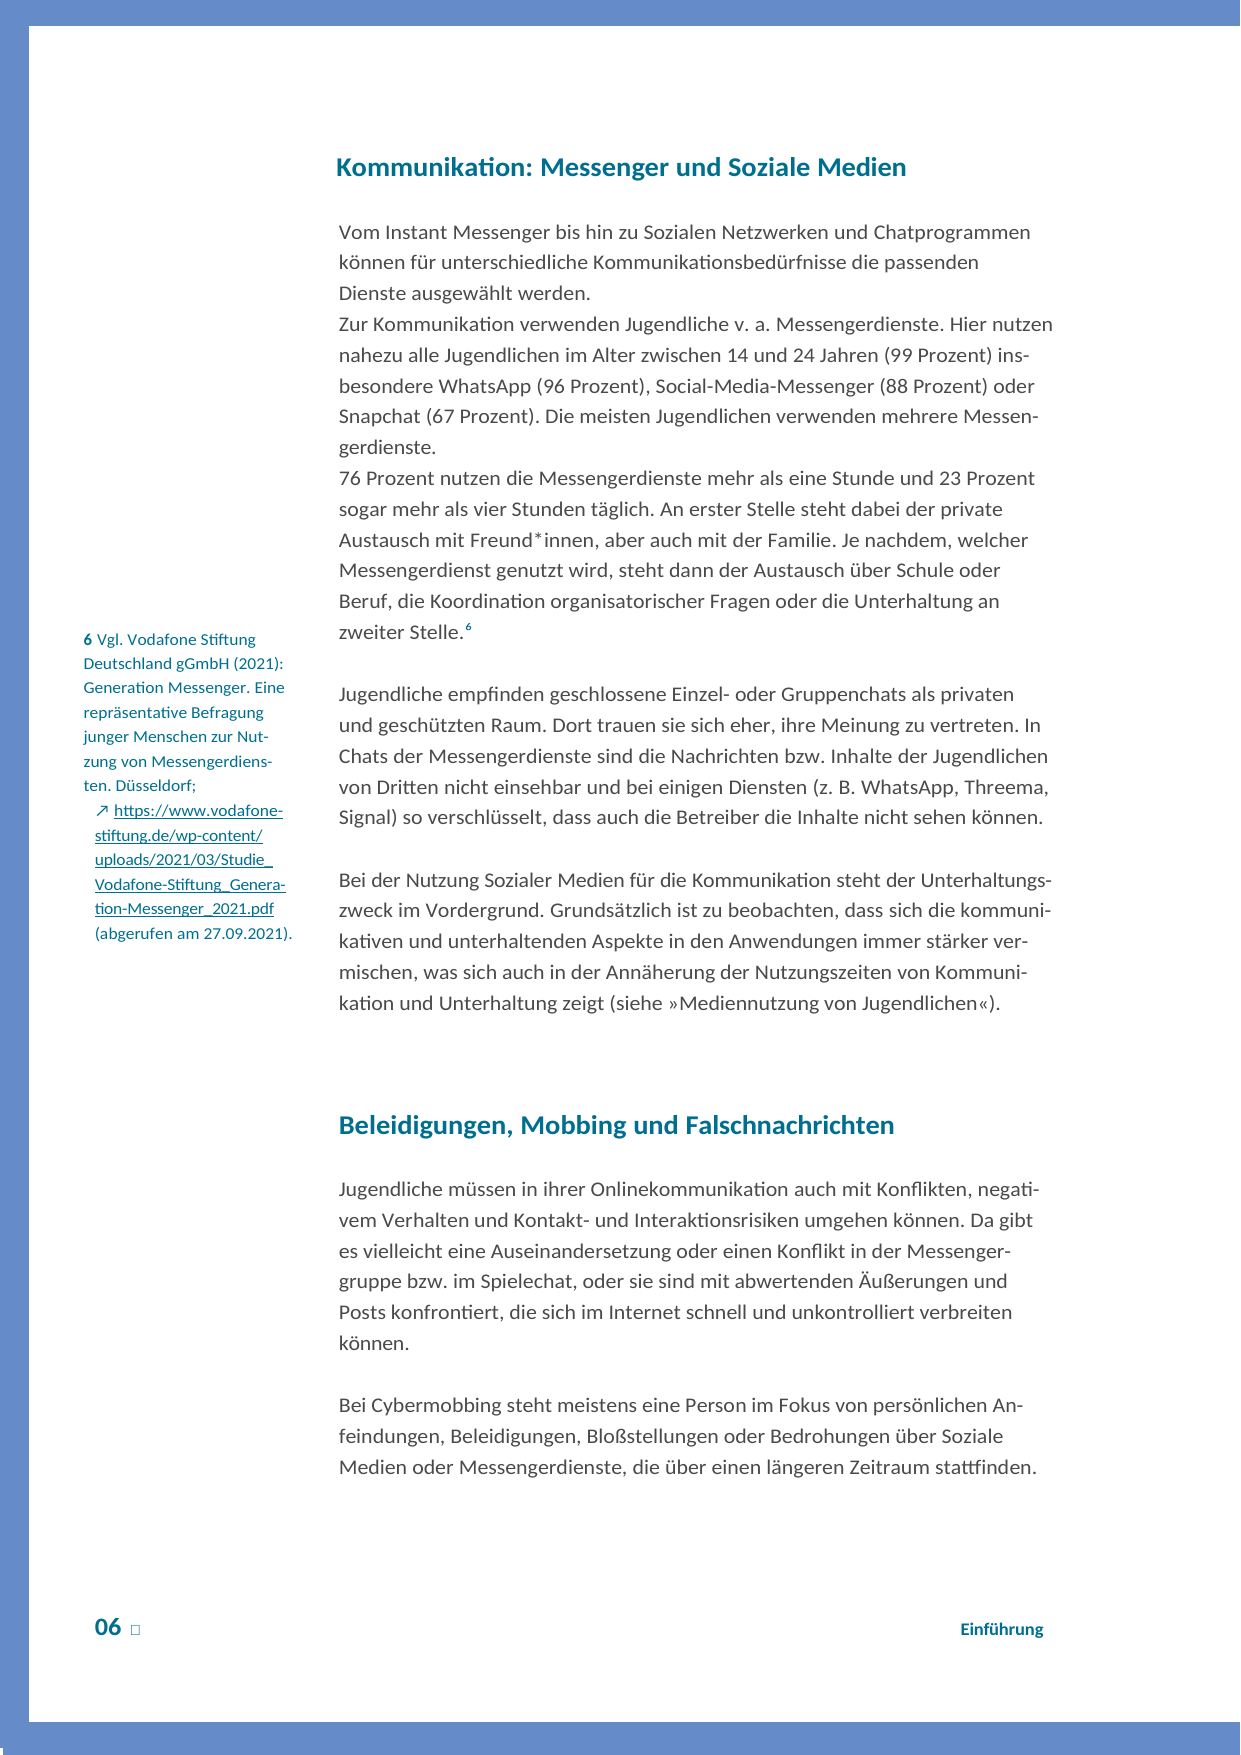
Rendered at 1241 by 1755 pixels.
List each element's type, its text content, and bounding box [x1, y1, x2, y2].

text Jugendliche empfinden geschlossene Einzel- oder Gruppenchats als privaten und geschützten Raum. Dort trauen sie sich eher, ihre Meinung zu vertreten. In Chats der Messengerdienste sind die Nachrichten bzw. Inhalte der Jugendlichen von Dritten nicht einsehbar und bei einigen Diensten (z. B. WhatsApp, Threema, Signal) so verschlüsselt, dass auch die Betreiber die Inhalte nicht sehen können. [338, 682, 1051, 830]
subtitle Kommunikation: Messenger und Soziale Medien [264, 151, 979, 184]
text Vom Instant Messenger bis hin zu Sozialen Netzwerken und Chatprogrammen können für unterschiedliche Kommunikationsbedürfnisse die passenden Dienste ausgewählt werden. [338, 219, 1046, 306]
list Vgl. Vodafone Stiftung Deutschland gGmbH (2021): Generation Messenger. Eine repräsentative Befragung junger Menschen zur Nut- zung von Messengerdiens- ten. Düsseldorf; [83, 629, 300, 796]
text Zur Kommunikation verwenden Jugendliche v. a. Messengerdienste. Hier nutzen nahezu alle Jugendlichen im Alter zwischen 14 und 24 Jahren (99 Prozent) ins- besondere WhatsApp (96 Prozent), Social-Media-Messenger (88 Prozent) oder Snapchat (67 Prozent). Die meisten Jugendlichen verwenden mehrere Messen- gerdienste. [338, 311, 1082, 460]
text Bei der Nutzung Sozialer Medien für die Kommunikation steht der Unterhaltungs- zweck im Vordergrund. Grundsätzlich ist zu beobachten, dass sich die kommuni- kativen und unterhaltenden Aspekte in den Anwendungen immer stärker ver- mischen, was sich auch in der Annäherung der Nutzungszeiten von Kommuni- kation und Unterhaltung zeigt (siehe »Mediennutzung von Jugendlichen«). [338, 867, 1082, 1015]
text ↗ https://www.vodafone- stiftung.de/wp-content/ uploads/2021/03/Studie_ Vodafone-Stiftung_Genera- tion-Messenger_2021.pdf (abgerufen am 27.09.2021). [94, 801, 296, 943]
subtitle Beleidigungen, Mobbing und Falschnachrichten [338, 1108, 1157, 1141]
text 06  Einführung [94, 1612, 1157, 1642]
text Jugendliche müssen in ihrer Onlinekommunikation auch mit Konflikten, negati- vem Verhalten und Kontakt- und Interaktionsrisiken umgehen können. Da gibt es vielleicht eine Auseinandersetzung oder einen Konflikt in der Messenger- gruppe bzw. im Spielechat, oder sie sind mit abwertenden Äußerungen und Posts konfrontiert, die sich im Internet schnell und unkontrolliert verbreiten können. [338, 1176, 1046, 1356]
text Bei Cybermobbing steht meistens eine Person im Fokus von persönlichen An- feindungen, Beleidigungen, Bloßstellungen oder Bedrohungen über Soziale Medien oder Messengerdienste, die über einen längeren Zeitraum stattfinden. [338, 1393, 1046, 1479]
text 76 Prozent nutzen die Messengerdienste mehr als eine Stunde und 23 Prozent sogar mehr als vier Stunden täglich. An erster Stelle steht dabei der private Austausch mit Freund*innen, aber auch mit der Familie. Je nachdem, welcher Messengerdienst genutzt wird, steht dann der Austausch über Schule oder Beruf, die Koordination organisatorischer Fragen oder die Unterhaltung an zweiter Stelle.⁶ [338, 466, 1046, 644]
